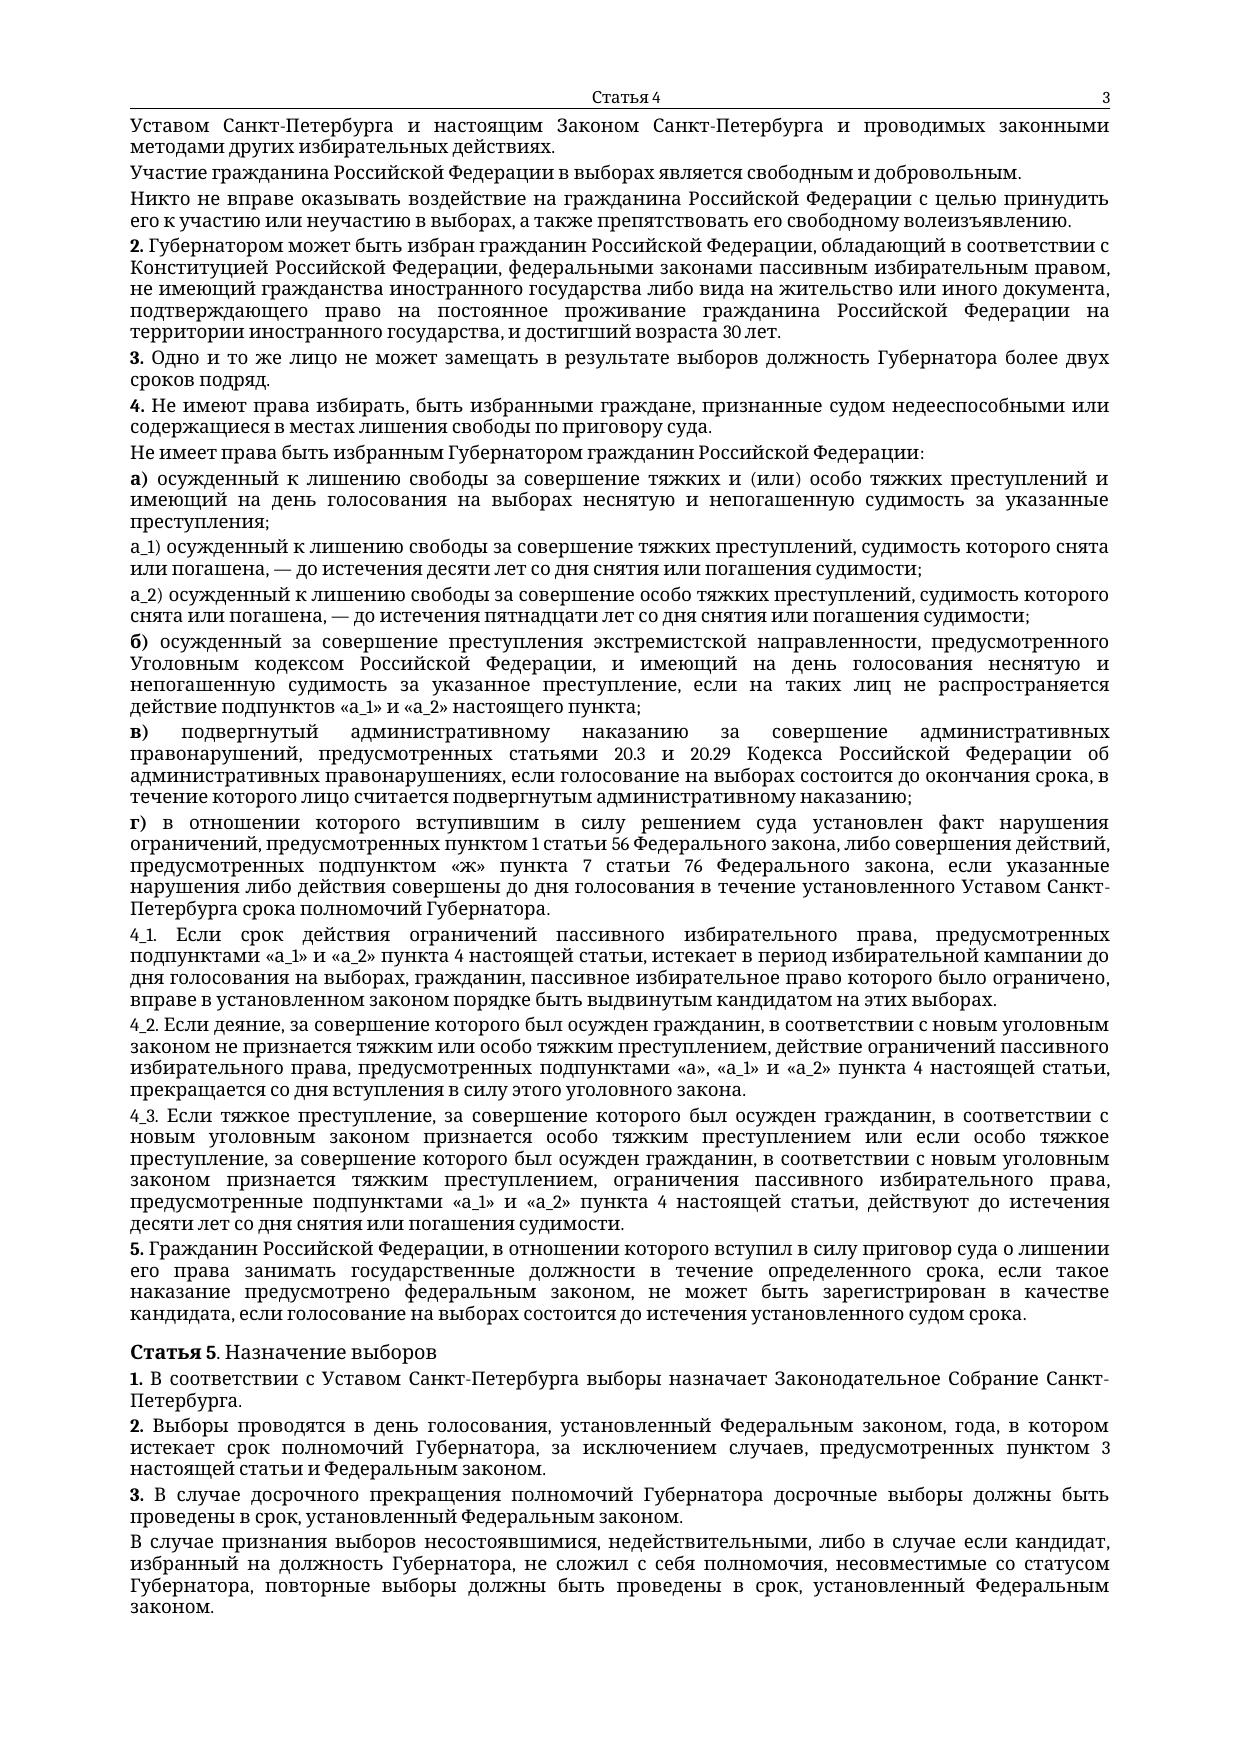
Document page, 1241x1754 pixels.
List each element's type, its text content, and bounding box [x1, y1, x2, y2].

text г) в отношении которого вступившим в силу решением суда установлен факт нарушения ограничений, предусмотренных пунктом 1 статьи 56 Федерального закона, либо совершения действий, предусмотренных подпунктом «ж» пункта 7 статьи 76 Федерального закона, если указанные нарушения либо действия совершены до дня голосования в течение установленного Уставом Санкт-Петербурга срока полномочий Губернатора. [130, 812, 1110, 920]
text Никто не вправе оказывать воздействие на гражданина Российской Федерации с целью принудить его к участию или неучастию в выборах, а также препятствовать его свободному волеизъявлению. [130, 188, 1110, 232]
text 4_1. Если срок действия ограничений пассивного избирательного права, предусмотренных подпунктами «а_1» и «а_2» пункта 4 настоящей статьи, истекает в период избирательной кампании до дня голосования на выборах, гражданин, пассивное избирательное право которого было ограничено, вправе в установленном законом порядке быть выдвинутым кандидатом на этих выборах. [130, 924, 1110, 1011]
text 2. Выборы проводятся в день голосования, установленный Федеральным законом, года, в котором истекает срок полномочий Губернатора, за исключением случаев, предусмотренных пунктом 3 настоящей статьи и Федеральным законом. [130, 1416, 1110, 1481]
text 4_3. Если тяжкое преступление, за совершение которого был осужден гражданин, в соответствии с новым уголовным законом признается особо тяжким преступлением или если особо тяжкое преступление, за совершение которого был осужден гражданин, в соответствии с новым уголовным законом признается тяжким преступлением, ограничения пассивного избирательного права, предусмотренные подпунктами «а_1» и «а_2» пункта 4 настоящей статьи, действуют до истечения десяти лет со дня снятия или погашения судимости. [130, 1105, 1110, 1234]
text Участие гражданина Российской Федерации в выборах является свободным и добровольным. [130, 163, 1110, 184]
text 5. Гражданин Российской Федерации, в отношении которого вступил в силу приговор суда о лишении его права занимать государственные должности в течение определенного срока, если такое наказание предусмотрено федеральным законом, не может быть зарегистрирован в качестве кандидата, если голосование на выборах состоится до истечения установленного судом срока. [130, 1239, 1110, 1325]
text В случае признания выборов несостоявшимися, недействительными, либо в случае если кандидат, избранный на должность Губернатора, не сложил с себя полномочия, несовместимые со статусом Губернатора, повторные выборы должны быть проведены в срок, установленный Федеральным законом. [130, 1532, 1110, 1618]
text а_1) осужденный к лишению свободы за совершение тяжких преступлений, судимость которого снята или погашена, — до истечения десяти лет со дня снятия или погашения судимости; [130, 537, 1110, 580]
text 3. Одно и то же лицо не может замещать в результате выборов должность Губернатора более двух сроков подряд. [130, 348, 1110, 391]
text 4_2. Если деяние, за совершение которого был осужден гражданин, в соответствии с новым уголовным законом не признается тяжким или особо тяжким преступлением, действие ограничений пассивного избирательного права, предусмотренных подпунктами «а», «а_1» и «а_2» пункта 4 настоящей статьи, прекращается со дня вступления в силу этого уголовного закона. [130, 1015, 1110, 1101]
subtitle Статья 5. Назначение выборов [130, 1342, 1110, 1364]
text 3. В случае досрочного прекращения полномочий Губернатора досрочные выборы должны быть проведены в срок, установленный Федеральным законом. [130, 1485, 1110, 1528]
text 4. Не имеют права избирать, быть избранными граждане, признанные судом недееспособными или содержащиеся в местах лишения свободы по приговору суда. [130, 395, 1110, 438]
text а_2) осужденный к лишению свободы за совершение особо тяжких преступлений, судимость которого снята или погашена, — до истечения пятнадцати лет со дня снятия или погашения судимости; [130, 584, 1110, 627]
text Не имеет права быть избранным Губернатором гражданин Российской Федерации: [130, 442, 1110, 464]
text 1. В соответствии с Уставом Санкт-Петербурга выборы назначает Законодательное Собрание Санкт-Петербурга. [130, 1368, 1110, 1412]
text Уставом Санкт-Петербурга и настоящим Законом Санкт-Петербурга и проводимых законными методами других избирательных действиях. [130, 116, 1110, 159]
text в) подвергнутый административному наказанию за совершение административных правонарушений, предусмотренных статьями 20.3 и 20.29 Кодекса Российской Федерации об административных правонарушениях, если голосование на выборах состоится до окончания срока, в течение которого лицо считается подвергнутым административному наказанию; [130, 722, 1110, 808]
text а) осужденный к лишению свободы за совершение тяжких и (или) особо тяжких преступлений и имеющий на день голосования на выборах неснятую и непогашенную судимость за указанные преступления; [130, 468, 1110, 533]
text 2. Губернатором может быть избран гражданин Российской Федерации, обладающий в соответствии с Конституцией Российской Федерации, федеральными законами пассивным избирательным правом, не имеющий гражданства иностранного государства либо вида на жительство или иного документа, подтверждающего право на постоянное проживание гражданина Российской Федерации на территории иностранного государства, и достигший возраста 30 лет. [130, 236, 1110, 344]
text б) осужденный за совершение преступления экстремистской направленности, предусмотренного Уголовным кодексом Российской Федерации, и имеющий на день голосования неснятую и непогашенную судимость за указанное преступление, если на таких лиц не распространяется действие подпунктов «а_1» и «а_2» настоящего пункта; [130, 632, 1110, 718]
